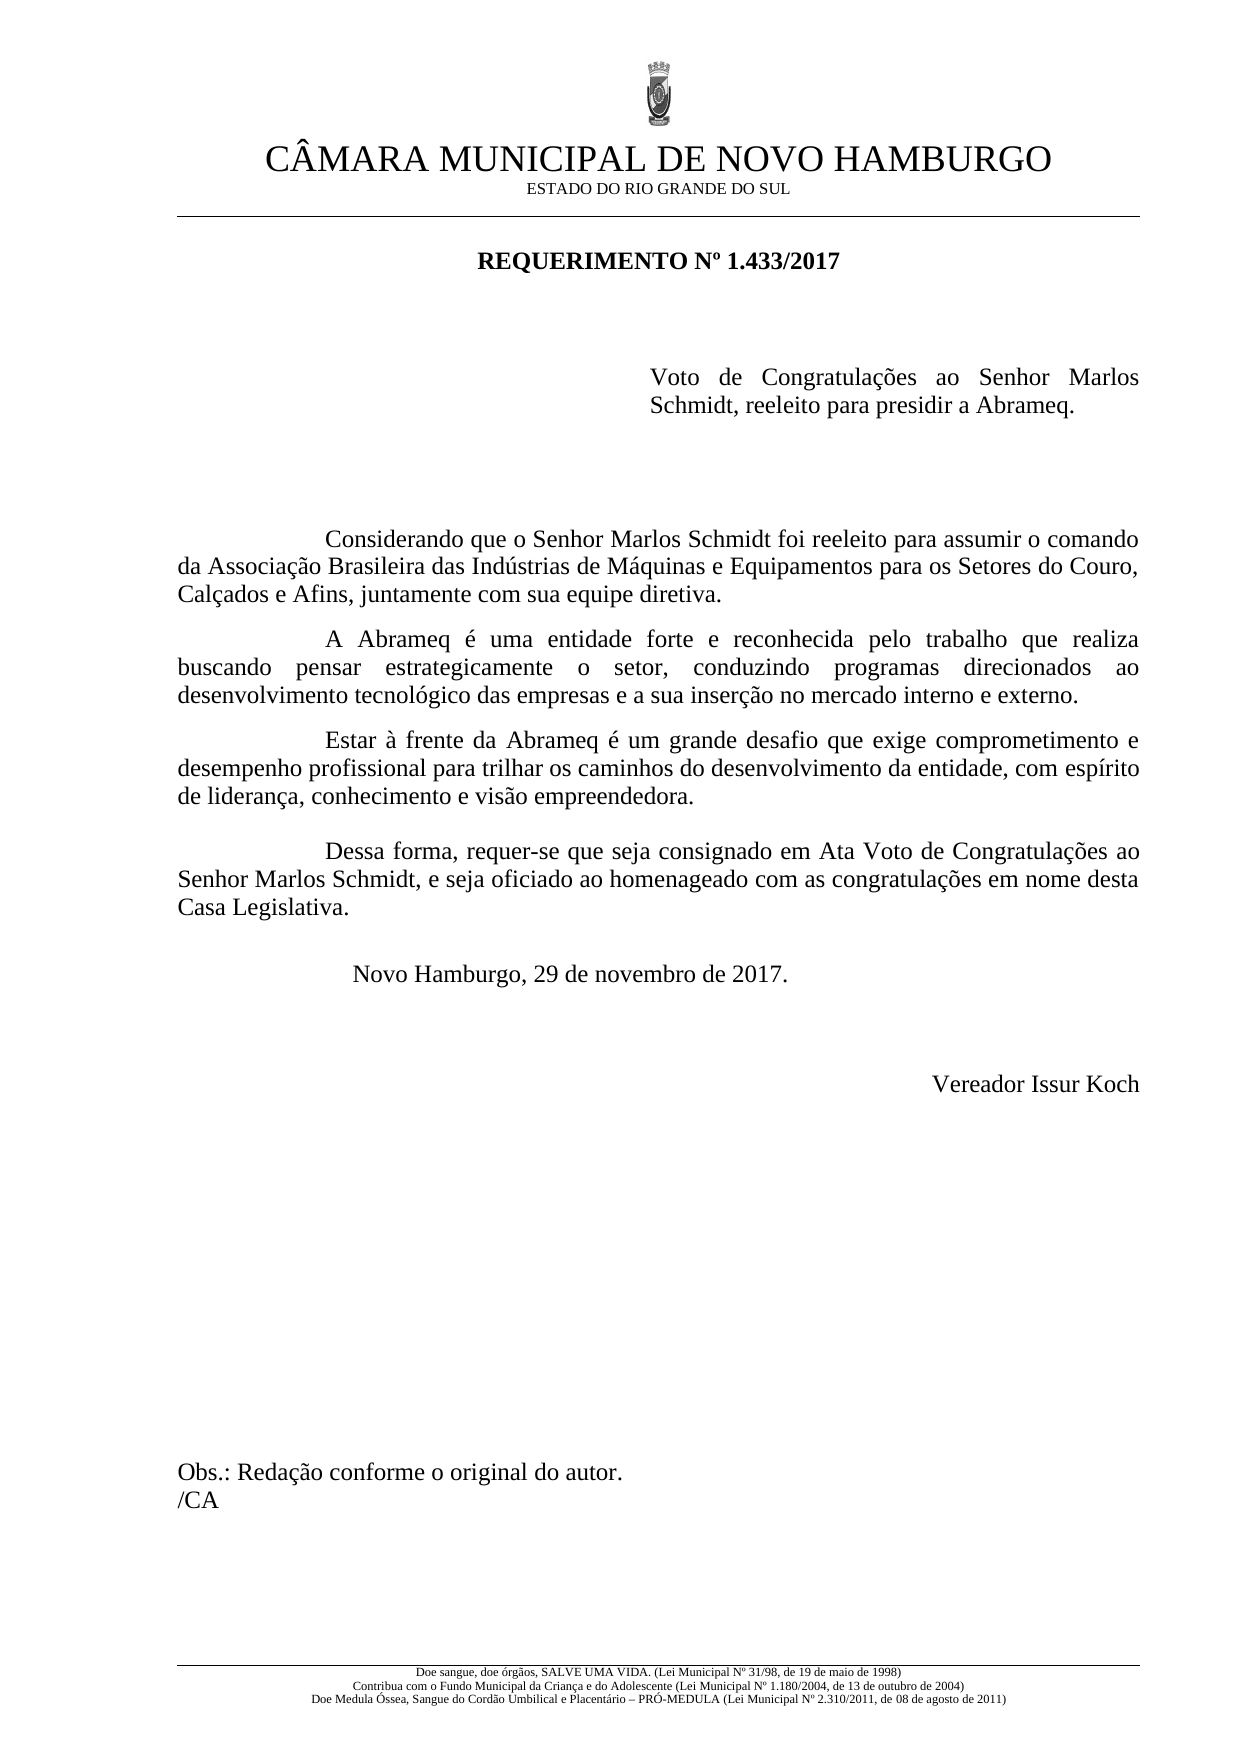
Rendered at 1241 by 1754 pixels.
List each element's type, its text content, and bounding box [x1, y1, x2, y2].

text Vereador Issur Koch [177, 1071, 1140, 1098]
text Voto de Congratulações ao Senhor Marlos Schmidt, reeleito para presidir a Abrameq. [649, 363, 1140, 418]
text Considerando que o Senhor Marlos Schmidt foi reeleito para assumir o comando da Associação Brasileira das Indústrias de Máquinas e Equipamentos para os Setores do Couro, Calçados e Afins, juntamente com sua equipe diretiva. [177, 525, 1140, 608]
text Dessa forma, requer-se que seja consignado em Ata Voto de Congratulações ao Senhor Marlos Schmidt, e seja oficiado ao homenageado com as congratulações em nome desta Casa Legislativa. [177, 837, 1140, 920]
text Obs.: Redação conforme o original do autor. [177, 1458, 1140, 1486]
text Estar à frente da Abrameq é um grande desafio que exige comprometimento e desempenho profissional para trilhar os caminhos do desenvolvimento da entidade, com espírito de liderança, conhecimento e visão empreendedora. [177, 726, 1140, 809]
text REQUERIMENTO Nº 1.433/2017 [177, 247, 1140, 274]
text /CA [177, 1486, 1140, 1514]
list Novo Hamburgo, 29 de novembro de 2017. [177, 960, 1140, 987]
text A Abrameq é uma entidade forte e reconhecida pelo trabalho que realiza buscando pensar estrategicamente o setor, conduzindo programas direcionados ao desenvolvimento tecnológico das empresas e a sua inserção no mercado interno e externo. [177, 626, 1140, 709]
